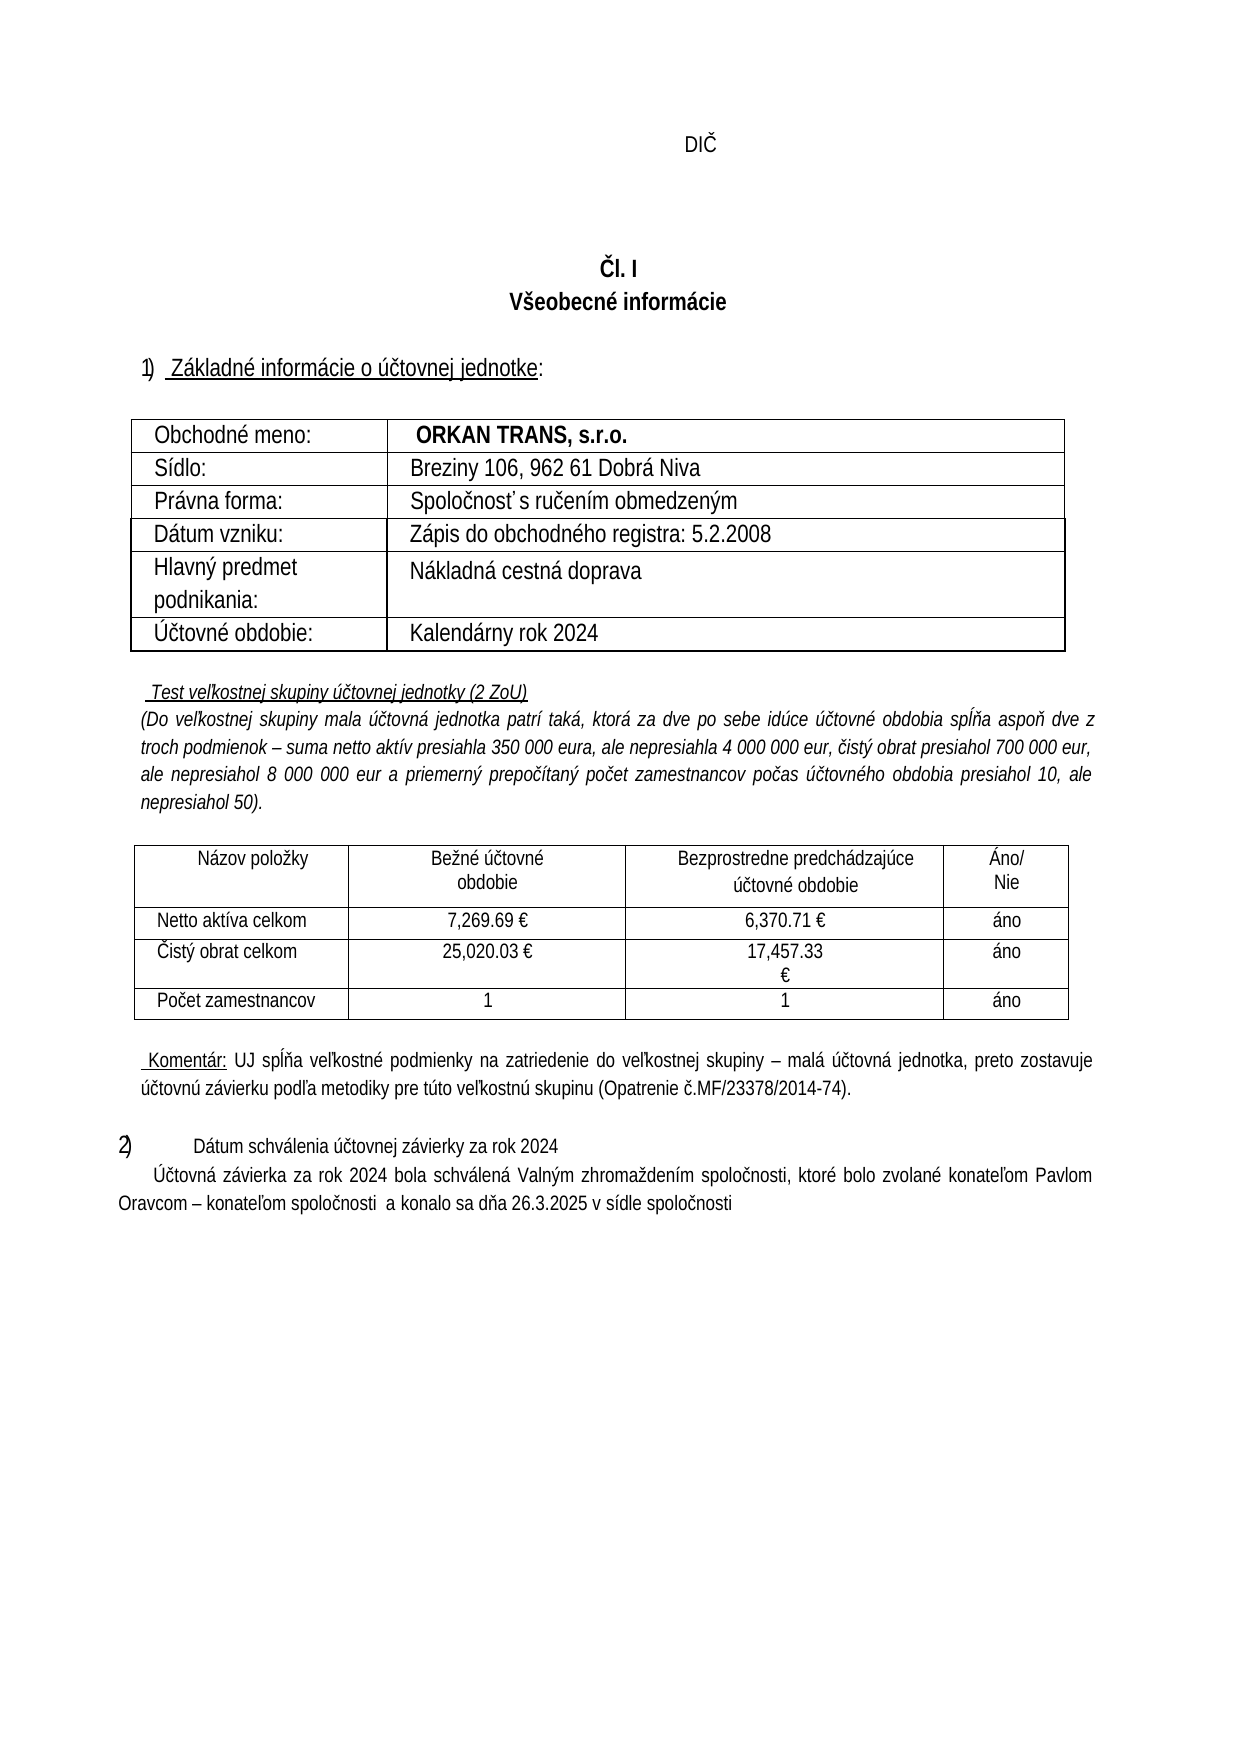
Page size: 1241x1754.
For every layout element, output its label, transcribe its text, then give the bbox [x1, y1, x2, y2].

text Komentár: UJ spĺňa veľkostné podmienky na zatriedenie do veľkostnej skupiny – malá účtovná jednotka, preto zostavuje účtovnú závierku podľa metodiky pre túto veľkostnú skupinu (Opatrenie č.MF/23378/2014-74). [141, 1048, 1095, 1099]
table_cell áno [944, 908, 1068, 939]
table_cell Zápis do obchodného registra: 5.2.2008 [388, 519, 1064, 551]
table_cell Netto aktíva celkom [135, 908, 348, 939]
list Základné informácie o účtovnej jednotke: [141, 353, 1122, 382]
table_cell Sídlo: [132, 453, 387, 485]
text (Do veľkostnej skupiny mala účtovná jednotka patrí taká, ktorá za dve po sebe idúce účtovné obdobia spĺňa aspoň dve z troch podmienok – suma netto aktív presiahla 350 000 eura, ale nepresiahla 4 000 000 eur, čistý obrat presiahol 700 000 eur, ale nepresiahol 8 000 000 eur a priemerný prepočítaný počet zamestnancov počas účtovného obdobia presiahol 10, ale nepresiahol 50). [141, 707, 1096, 814]
table_cell Hlavný predmet podnikania: [132, 552, 386, 617]
table_cell Čistý obrat celkom [135, 940, 348, 987]
text Účtovná závierka za rok 2024 bola schválená Valným zhromaždením spoločnosti, ktoré bolo zvolané konateľom Pavlom Oravcom – konateľom spoločnosti a konalo sa dňa 26.3.2025 v sídle spoločnosti [118, 1163, 1095, 1215]
table_cell Kalendárny rok 2024 [388, 618, 1064, 650]
table_header ORKAN TRANS, s.r.o. [388, 420, 1064, 452]
table_header Bežné účtovné obdobie [349, 846, 625, 907]
table_cell Breziny 106, 962 61 Dobrá Niva [388, 453, 1064, 485]
table_cell Počet zamestnancov [135, 989, 348, 1019]
table_cell 25 020,03 € [349, 940, 625, 987]
table_cell Účtovné obdobie: [132, 618, 386, 650]
text Test veľkostnej skupiny účtovnej jednotky (2 ZoU) [145, 679, 1122, 704]
subtitle DIČ [319, 131, 1082, 157]
table_cell Dátum vzniku: [132, 519, 386, 551]
table_header Obchodné meno: [132, 420, 387, 452]
table_cell Právna forma: [132, 486, 387, 518]
table_cell áno [944, 940, 1068, 987]
table_cell 1 [626, 989, 943, 1019]
table_cell 6 370,71 € [626, 908, 943, 939]
table_cell áno [944, 989, 1068, 1019]
table_header Bezprostredne predchádzajúce účtovné obdobie [626, 846, 943, 907]
table_cell 1 [349, 989, 625, 1019]
table_header Názov položky [135, 846, 348, 907]
table_cell Spoločnosť s ručením obmedzeným [388, 486, 1064, 518]
text Čl. I [319, 254, 917, 283]
table_cell 17 457,33 € [626, 940, 943, 987]
table_cell 7 269,69 € [349, 908, 625, 939]
table_cell Nákladná cestná doprava [388, 552, 1064, 617]
list Dátum schválenia účtovnej závierky za rok 2024 [118, 1131, 1095, 1159]
table_header Áno/Nie [944, 846, 1068, 907]
text Všeobecné informácie [319, 287, 917, 316]
